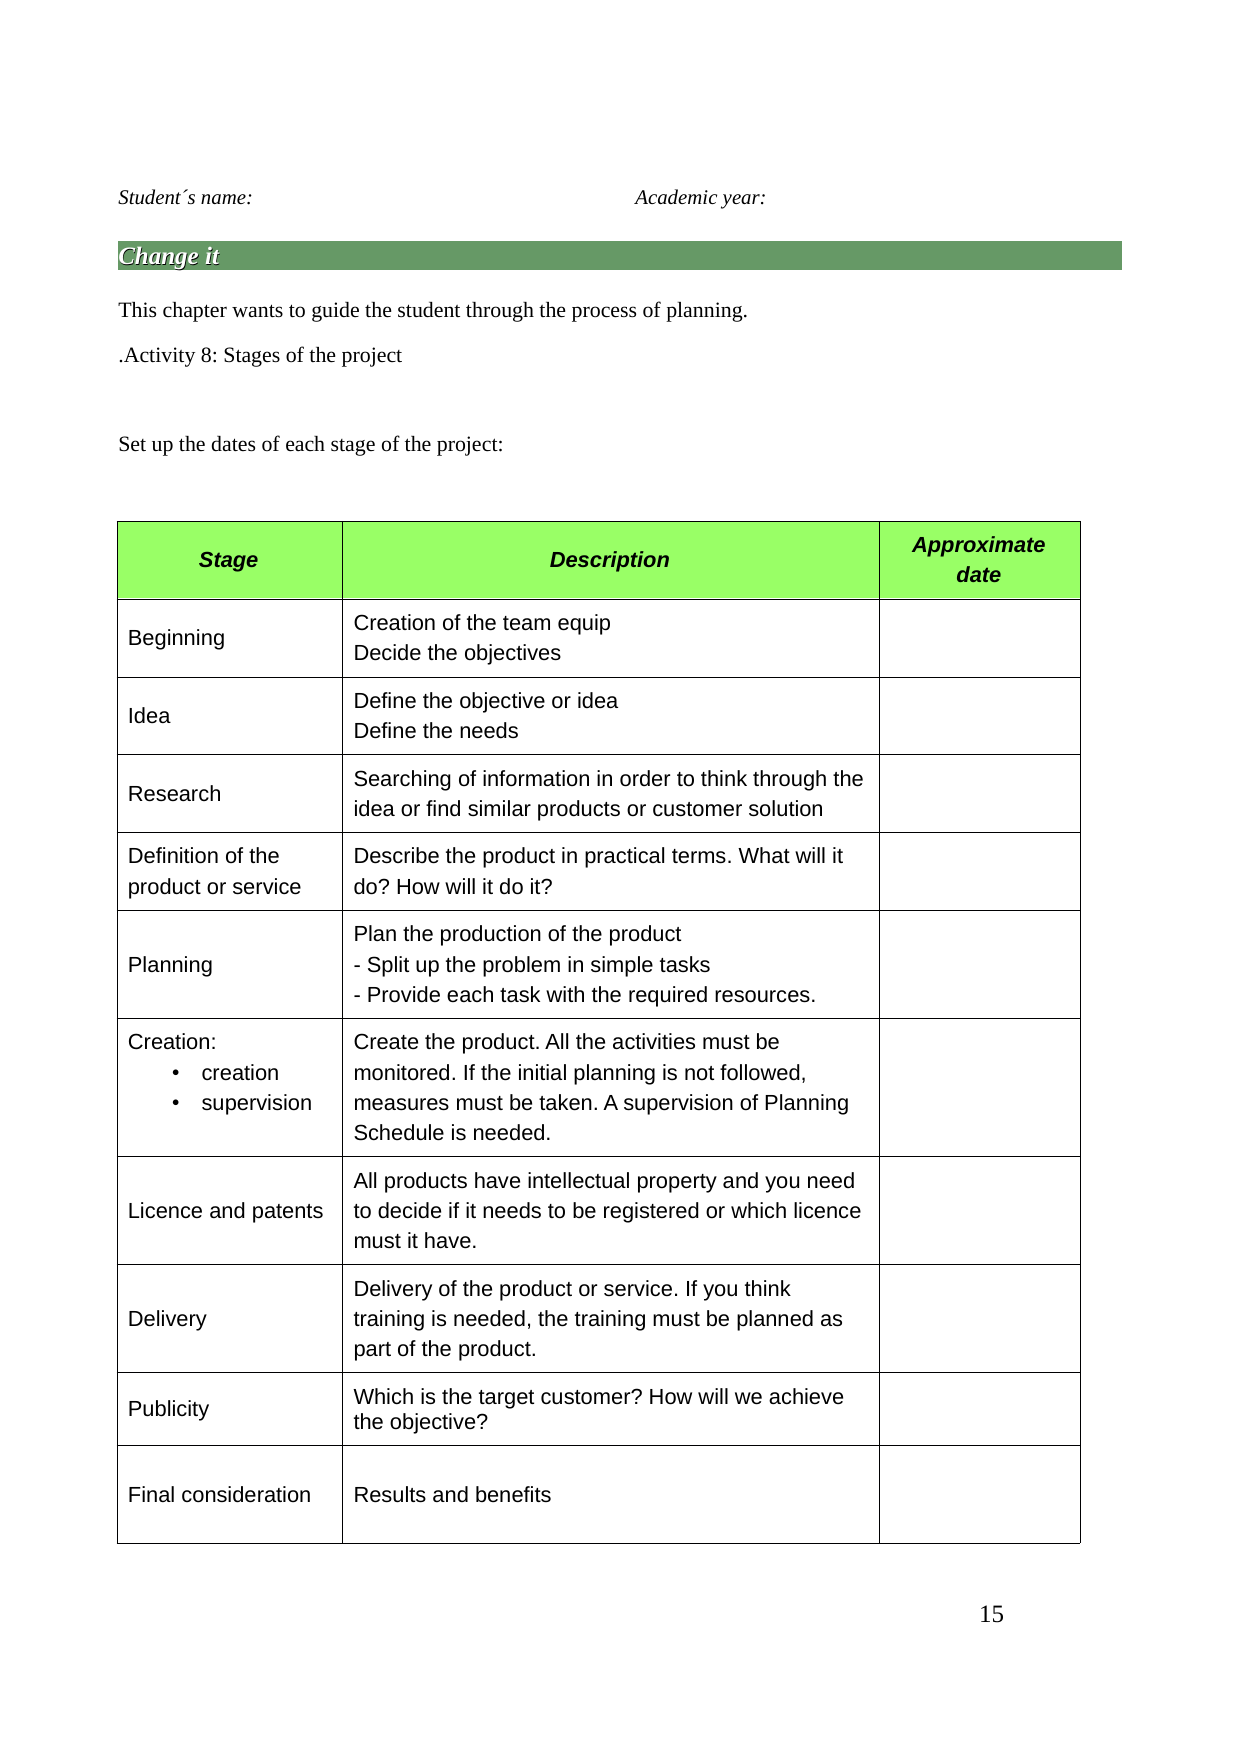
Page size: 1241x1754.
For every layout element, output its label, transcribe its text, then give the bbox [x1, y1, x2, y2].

table_cell Final consideration [118, 1446, 342, 1543]
table_cell Results and benefits [343, 1446, 879, 1543]
table_cell Describe the product in practical terms. What will it do? How will it do it? [343, 833, 879, 910]
text Set up the dates of each stage of the project: [118, 431, 1122, 456]
table_cell [880, 755, 1080, 832]
table_cell All products have intellectual property and you need to decide if it needs to be registered or which licence must it have. [343, 1157, 879, 1264]
table_header Description [343, 522, 879, 598]
table_cell Definition of the product or service [118, 833, 342, 910]
table_cell Create the product. All the activities must be monitored. If the initial planning is not followed, measures must be taken. A supervision of Planning Schedule is needed. [343, 1019, 879, 1156]
text This chapter wants to guide the student through the process of planning. [118, 297, 1122, 322]
table_cell [880, 1265, 1080, 1372]
table_cell [880, 1157, 1080, 1264]
table_cell Creation: creation supervision [118, 1019, 342, 1156]
table_cell Planning [118, 911, 342, 1018]
text .Activity 8: Stages of the project [118, 342, 1122, 367]
table_cell Delivery [118, 1265, 342, 1372]
table_cell Delivery of the product or service. If you think training is needed, the training must be planned as part of the product. [343, 1265, 879, 1372]
table_cell Searching of information in order to think through the idea or find similar products or customer solution [343, 755, 879, 832]
table_header Stage [118, 522, 342, 598]
table_header Approximate date [880, 522, 1080, 598]
table_cell Publicity [118, 1373, 342, 1445]
table_cell Plan the production of the product - Split up the problem in simple tasks - Provide each task with the required resources. [343, 911, 879, 1018]
table_cell [880, 678, 1080, 754]
table_cell [880, 911, 1080, 1018]
table_cell [880, 1019, 1080, 1156]
table_cell [880, 600, 1080, 676]
table_cell [880, 1373, 1080, 1445]
table_cell Idea [118, 678, 342, 754]
table_cell Define the objective or idea Define the needs [343, 678, 879, 754]
table_cell Research [118, 755, 342, 832]
table_cell [880, 833, 1080, 910]
table_cell Which is the target customer? How will we achieve the objective? [343, 1373, 879, 1445]
table_cell Beginning [118, 600, 342, 676]
table_cell Licence and patents [118, 1157, 342, 1264]
table_cell [880, 1446, 1080, 1543]
table_cell Creation of the team equip Decide the objectives [343, 600, 879, 676]
